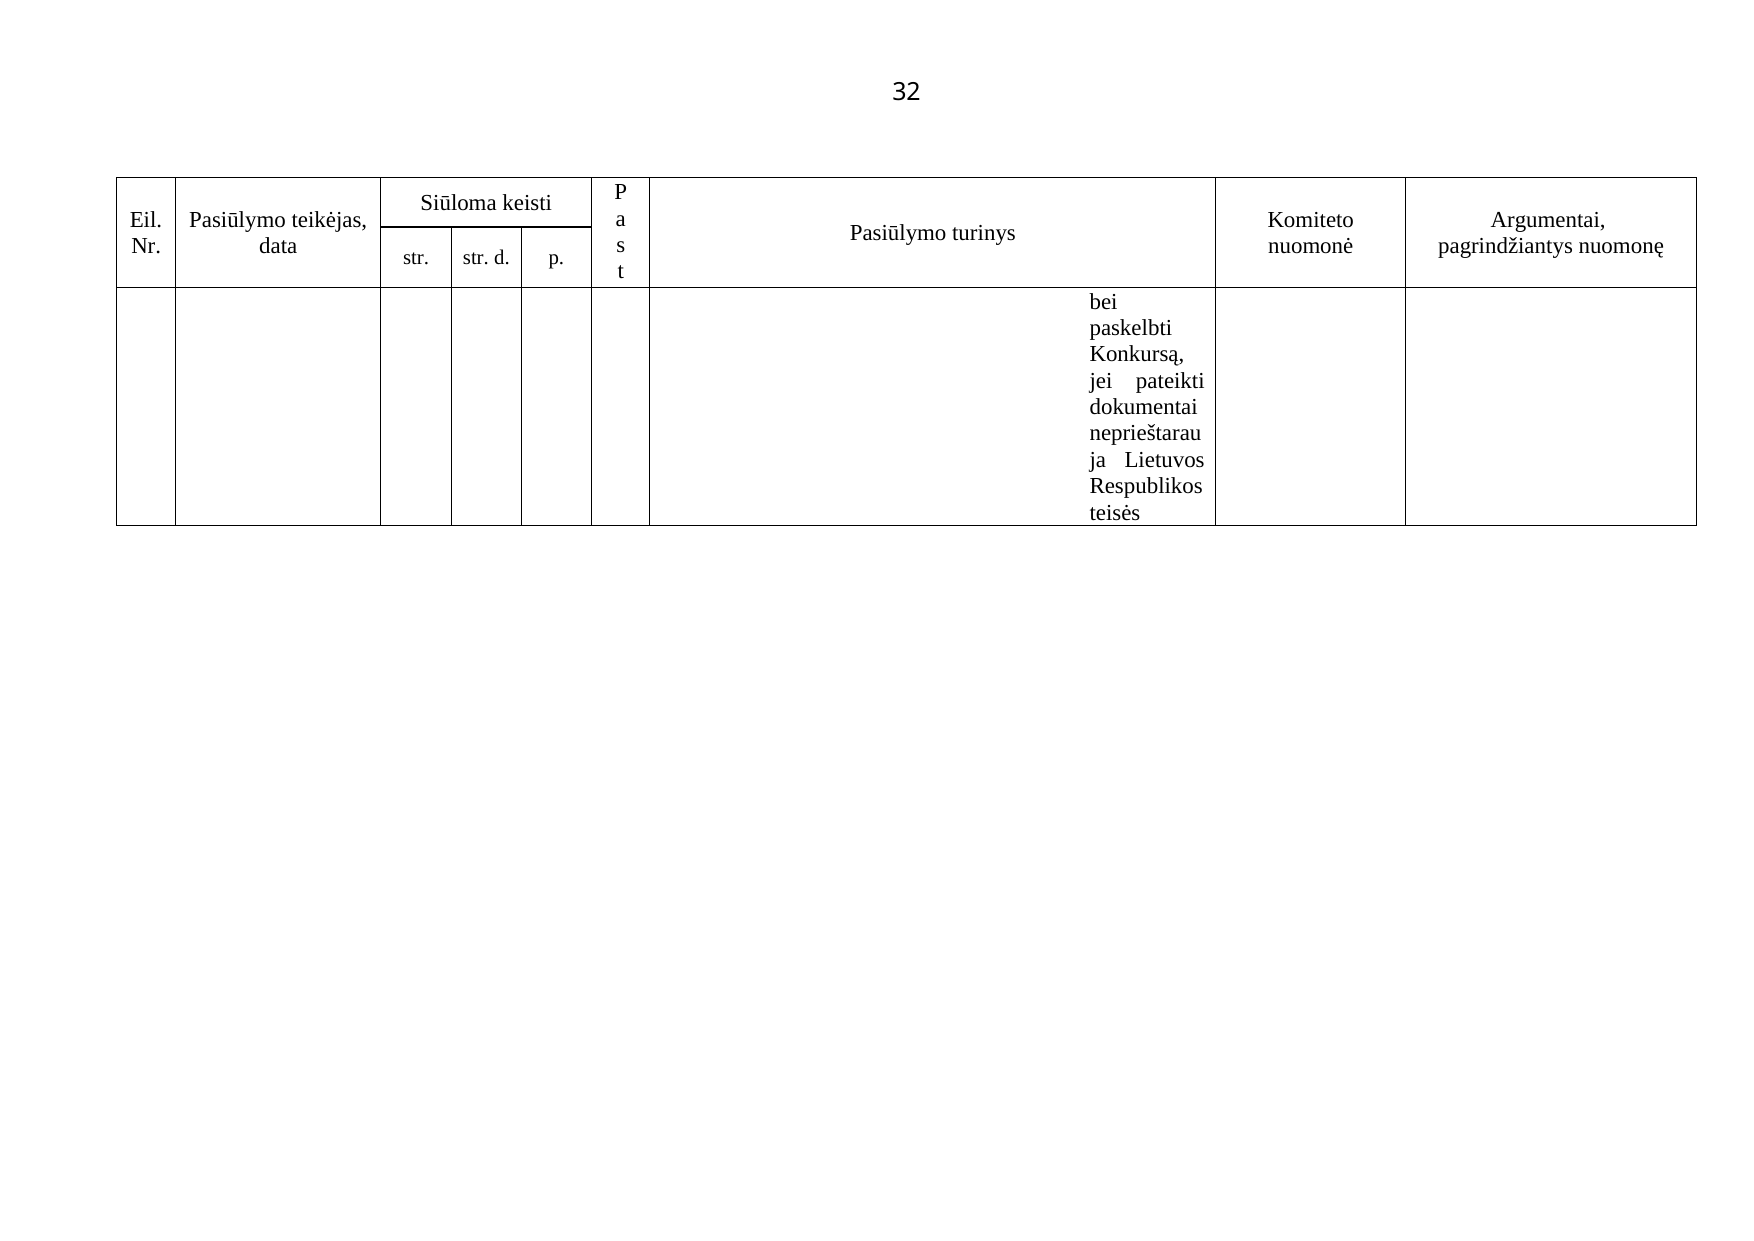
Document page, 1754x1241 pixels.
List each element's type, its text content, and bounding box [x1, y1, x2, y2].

table_header Argumentai, pagrindžiantys nuomonę [1406, 178, 1696, 287]
table_header Komiteto nuomonė [1216, 178, 1405, 287]
table_cell [117, 288, 175, 525]
table_header Pastabos [592, 178, 649, 287]
table_header Pasiūlymo teikėjas, data [176, 178, 380, 287]
table_header Pasiūlymo turinys [650, 178, 1215, 287]
table_cell [176, 288, 380, 525]
table_cell [1406, 288, 1696, 525]
table_header Siūloma keisti [381, 178, 591, 226]
table_cell str. [381, 228, 451, 287]
table_cell [381, 288, 451, 525]
table_cell [1216, 288, 1405, 525]
table_cell str. d. [452, 228, 521, 287]
table_header Eil. Nr. [117, 178, 175, 287]
table_cell [452, 288, 521, 525]
table_cell p. [522, 228, 591, 287]
table_cell [522, 288, 591, 525]
table_cell [592, 288, 649, 525]
